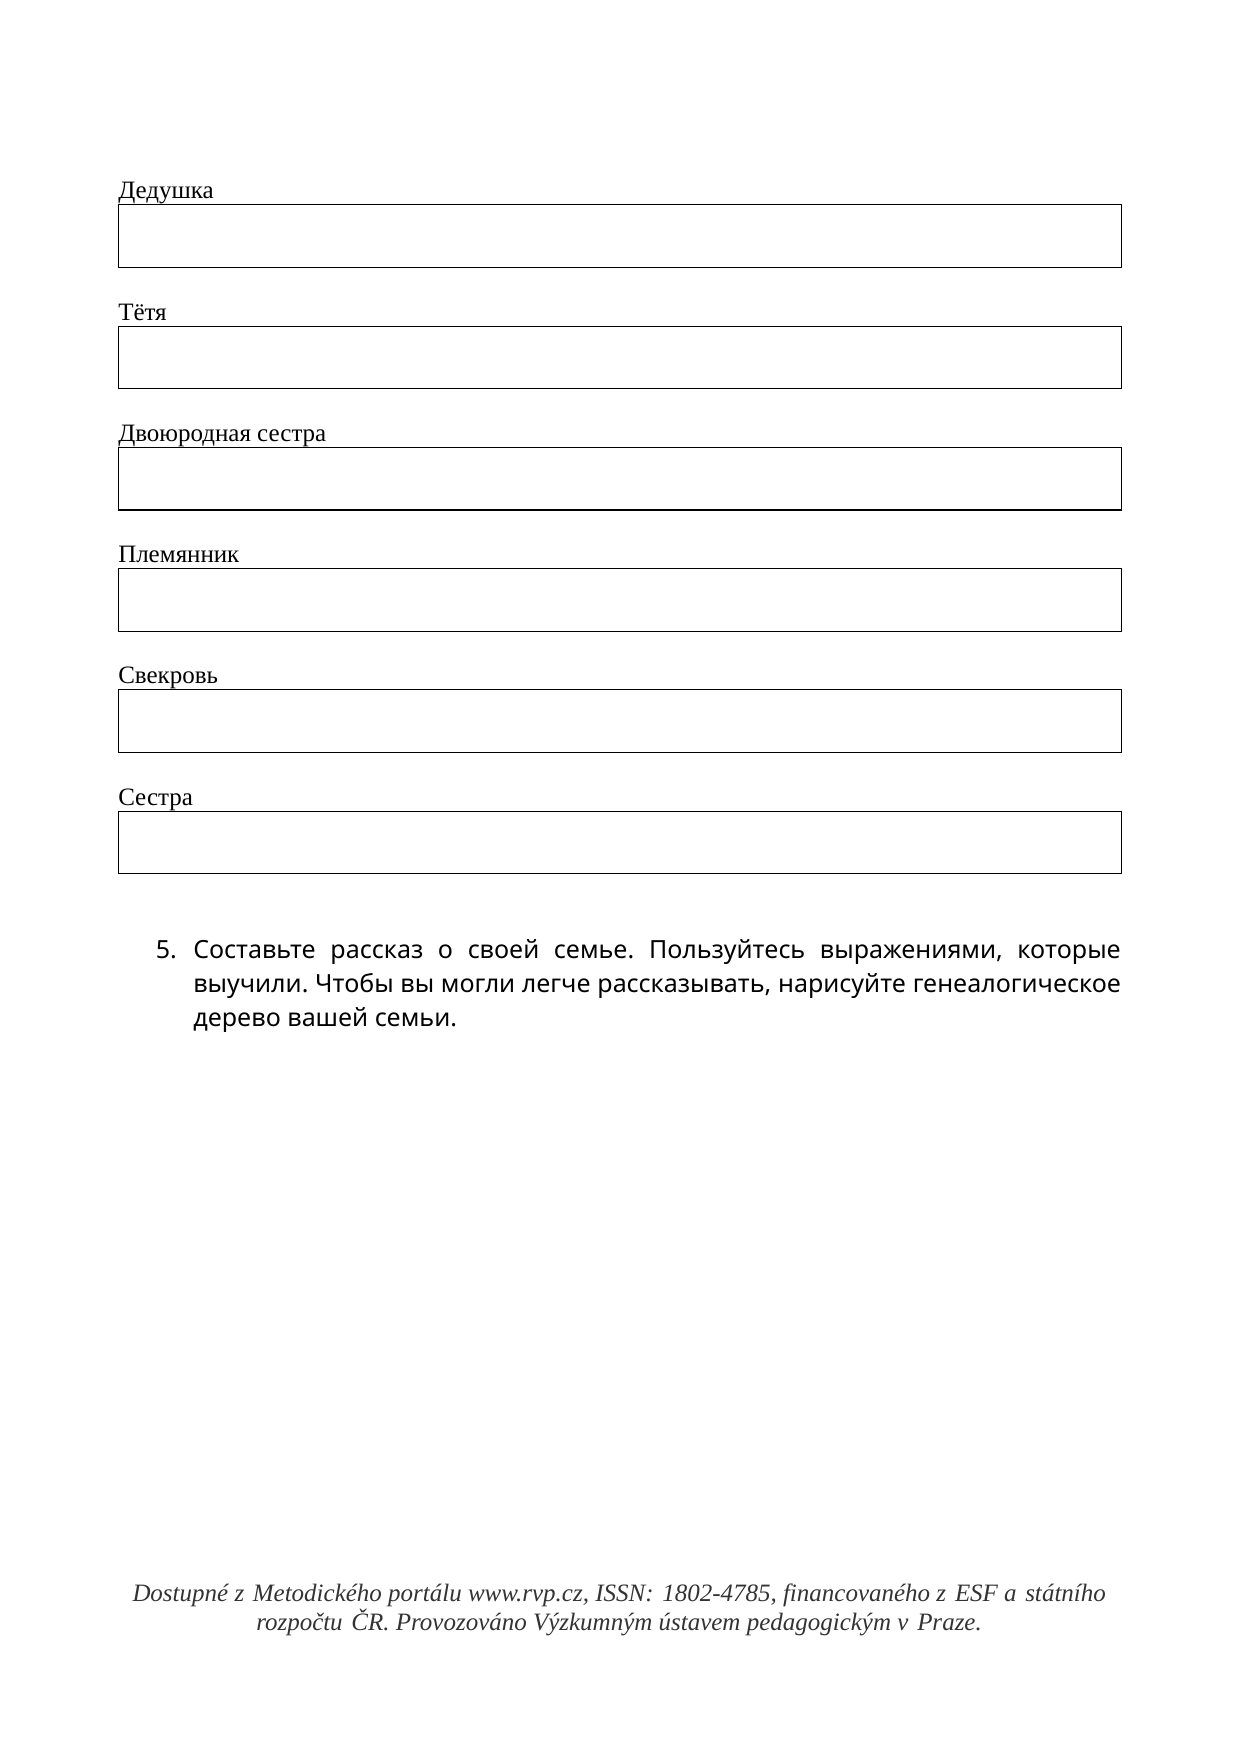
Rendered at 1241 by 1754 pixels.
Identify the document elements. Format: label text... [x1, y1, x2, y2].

text Сестра [118, 782, 1122, 811]
text Свекровь [118, 661, 1122, 689]
text Дедушка [118, 176, 1122, 204]
text Тётя [118, 297, 1122, 326]
text Двоюродная сестра [118, 418, 1122, 447]
text Племянник [118, 539, 1122, 568]
list Составьте рассказ о своей семье. Пользуйтесь выражениями, которые выучили. Чтобы вы могли легче рассказывать, нарисуйте генеалогическое дерево вашей семьи. [156, 932, 1122, 1034]
